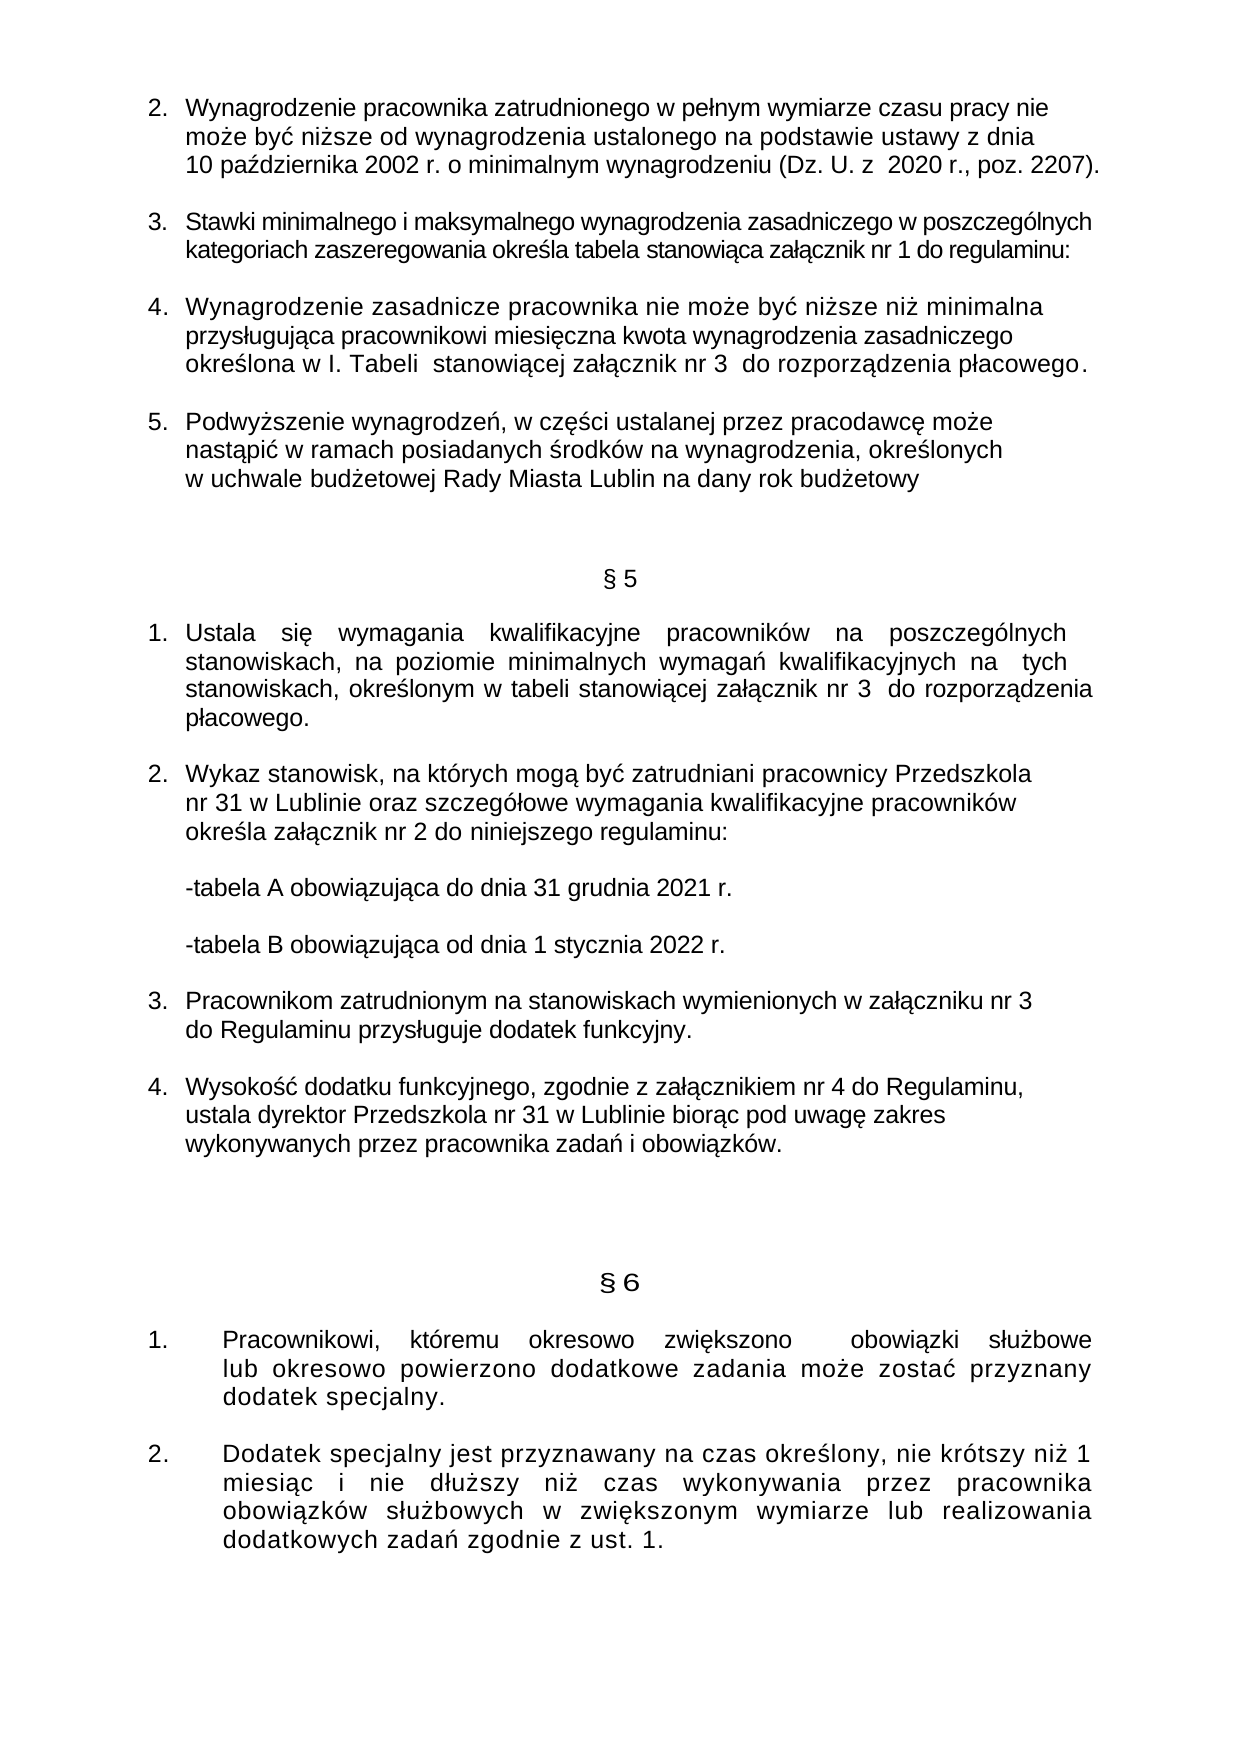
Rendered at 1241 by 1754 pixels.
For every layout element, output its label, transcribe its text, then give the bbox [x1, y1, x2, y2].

list Pracownikowi, któremu okresowo zwiększono obowiązki służbowe lub okresowo powierzono dodatkowe zadania może zostać przyznany dodatek specjalny. [148, 1326, 1093, 1411]
list Pracownikom zatrudnionym na stanowiskach wymienionych w załączniku nr 3 do Regulaminu przysługuje dodatek funkcyjny. [148, 986, 1093, 1044]
list Wykaz stanowisk, na których mogą być zatrudniani pracownicy Przedszkola nr 31 w Lublinie oraz szczegółowe wymagania kwalifikacyjne pracowników określa załącznik nr 2 do niniejszego regulaminu: [148, 759, 1093, 846]
list Ustala się wymagania kwalifikacyjne pracowników na poszczególnych stanowiskach, na poziomie minimalnych wymagań kwalifikacyjnych na tych stanowiskach, określonym w tabeli stanowiącej załącznik nr 3 do rozporządzenia płacowego. [148, 619, 1093, 732]
list Dodatek specjalny jest przyznawany na czas określony, nie krótszy niż 1 miesiąc i nie dłuższy niż czas wykonywania przez pracownika obowiązków służbowych w zwiększonym wymiarze lub realizowania dodatkowych zadań zgodnie z ust. 1. [148, 1440, 1093, 1554]
text -tabela A obowiązująca do dnia 31 grudnia 2021 r. [185, 873, 1093, 902]
list Wynagrodzenie zasadnicze pracownika nie może być niższe niż minimalna przysługująca pracownikowi miesięczna kwota wynagrodzenia zasadniczego określona w I. Tabeli stanowiącej załącznik nr 3 do rozporządzenia płacowego. [148, 293, 1093, 378]
text § 5 [148, 564, 1093, 593]
list Stawki minimalnego i maksymalnego wynagrodzenia zasadniczego w poszczególnych kategoriach zaszeregowania określa tabela stanowiąca załącznik nr 1 do regulaminu: [148, 207, 1093, 264]
list Wynagrodzenie pracownika zatrudnionego w pełnym wymiarze czasu pracy nie może być niższe od wynagrodzenia ustalonego na podstawie ustawy z dnia 10 października 2002 r. o minimalnym wynagrodzeniu (Dz. U. z 2020 r., poz. 2207). [148, 94, 1104, 179]
list Wysokość dodatku funkcyjnego, zgodnie z załącznikiem nr 4 do Regulaminu, ustala dyrektor Przedszkola nr 31 w Lublinie biorąc pod uwagę zakres wykonywanych przez pracownika zadań i obowiązków. [148, 1072, 1093, 1159]
list Podwyższenie wynagrodzeń, w części ustalanej przez pracodawcę może nastąpić w ramach posiadanych środków na wynagrodzenia, określonych w uchwale budżetowej Rady Miasta Lublin na dany rok budżetowy [148, 407, 1093, 493]
text § 6 [148, 1268, 1093, 1297]
text -tabela B obowiązująca od dnia 1 stycznia 2022 r. [185, 930, 1093, 959]
